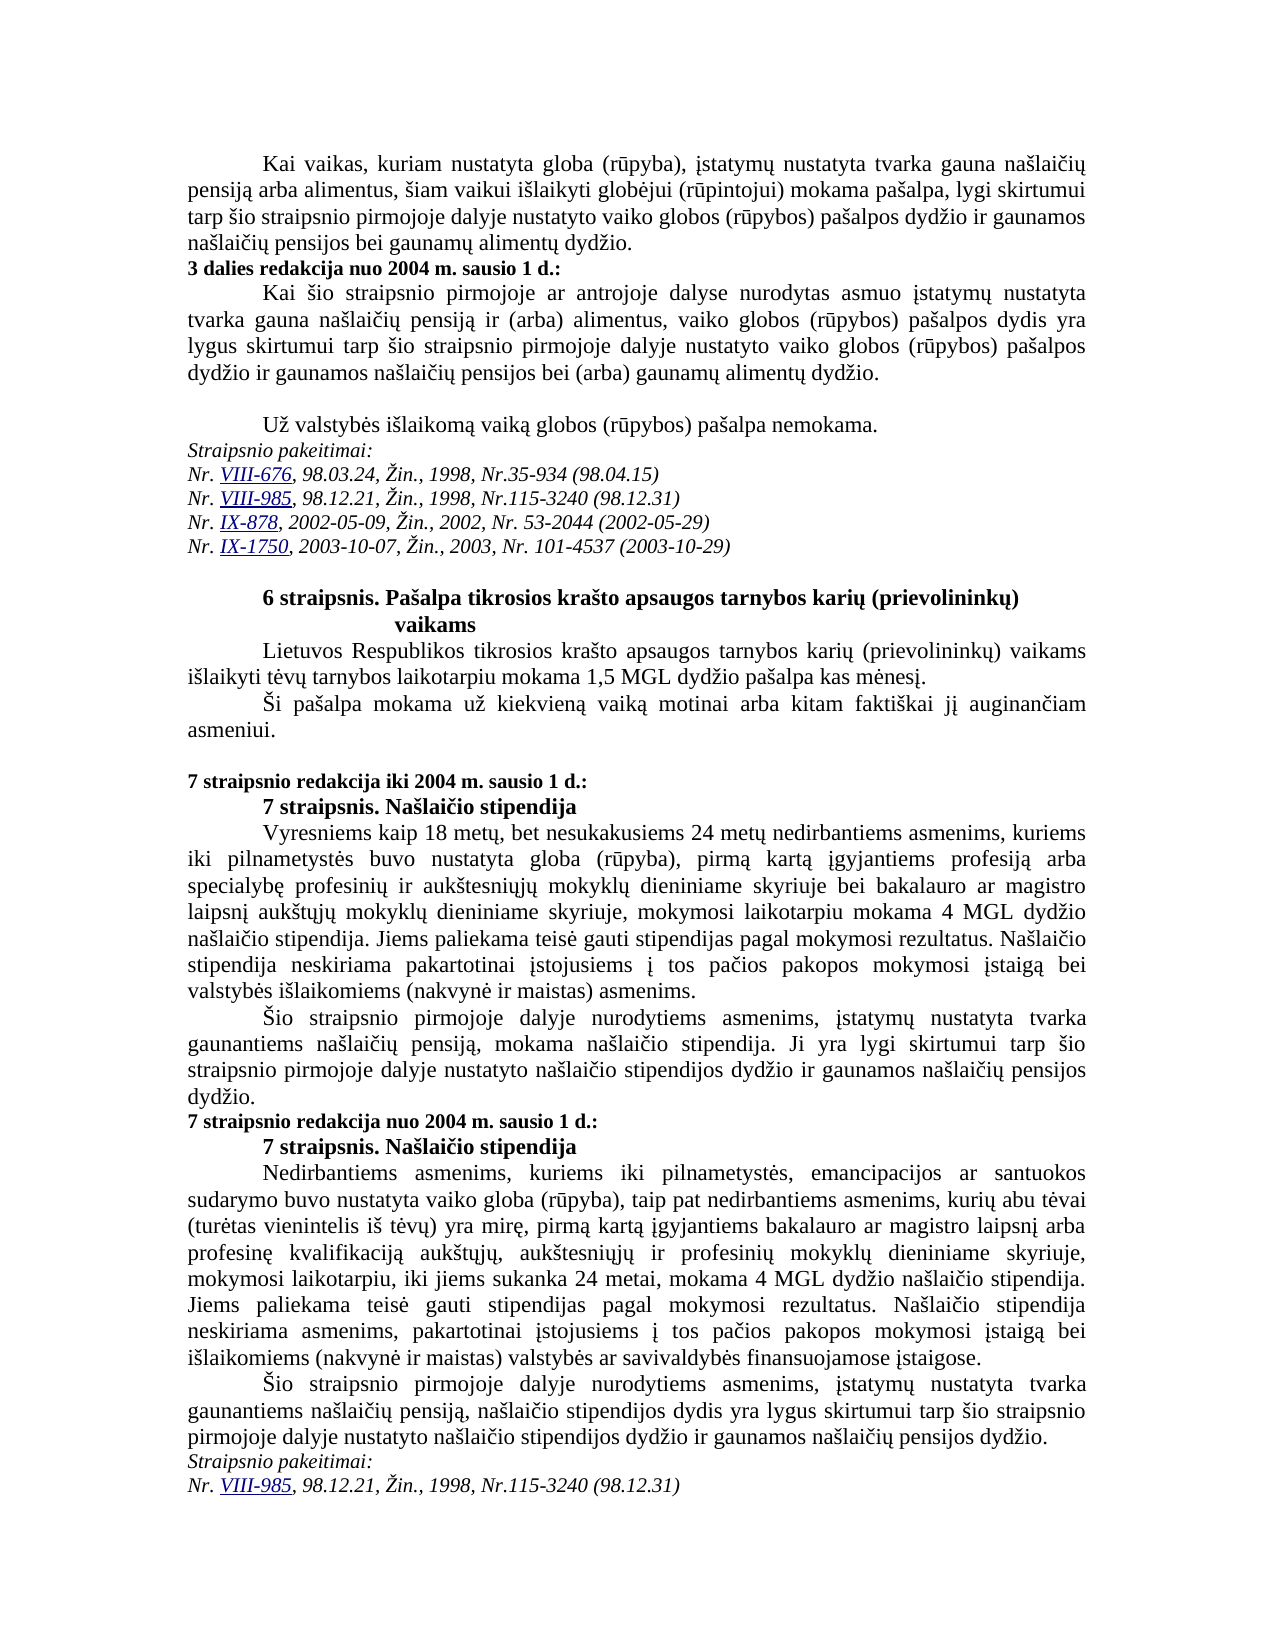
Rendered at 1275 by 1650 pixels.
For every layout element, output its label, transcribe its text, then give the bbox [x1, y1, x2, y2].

text Šio straipsnio pirmojoje dalyje nurodytiems asmenims, įstatymų nustatyta tvarka gaunantiems našlaičių pensiją, mokama našlaičio stipendija. Ji yra lygi skirtumui tarp šio straipsnio pirmojoje dalyje nustatyto našlaičio stipendijos dydžio ir gaunamos našlaičių pensijos dydžio. [187, 1004, 1087, 1109]
text Nr. IX-878, 2002-05-09, Žin., 2002, Nr. 53-2044 (2002-05-29) [187, 510, 1087, 534]
text Ši pašalpa mokama už kiekvieną vaiką motinai arba kitam faktiškai jį auginančiam asmeniui. [187, 690, 1087, 742]
text Vyresniems kaip 18 metų, bet nesukakusiems 24 metų nedirbantiems asmenims, kuriems iki pilnametystės buvo nustatyta globa (rūpyba), pirmą kartą įgyjantiems profesiją arba specialybę profesinių ir aukštesniųjų mokyklų dieniniame skyriuje bei bakalauro ar magistro laipsnį aukštųjų mokyklų dieniniame skyriuje, mokymosi laikotarpiu mokama 4 MGL dydžio našlaičio stipendija. Jiems paliekama teisė gauti stipendijas pagal mokymosi rezultatus. Našlaičio stipendija neskiriama pakartotinai įstojusiems į tos pačios pakopos mokymosi įstaigą bei valstybės išlaikomiems (nakvynė ir maistas) asmenims. [187, 819, 1087, 1004]
text Lietuvos Respublikos tikrosios krašto apsaugos tarnybos karių (prievolininkų) vaikams išlaikyti tėvų tarnybos laikotarpiu mokama 1,5 MGL dydžio pašalpa kas mėnesį. [187, 637, 1087, 690]
text Straipsnio pakeitimai: [187, 438, 1087, 462]
text Nr. IX-1750, 2003-10-07, Žin., 2003, Nr. 101-4537 (2003-10-29) [187, 534, 1087, 558]
text Nr. VIII-985, 98.12.21, Žin., 1998, Nr.115-3240 (98.12.31) [187, 486, 1087, 510]
text Straipsnio pakeitimai: [187, 1449, 1087, 1473]
text Nr. VIII-985, 98.12.21, Žin., 1998, Nr.115-3240 (98.12.31) [187, 1473, 1087, 1497]
text 7 straipsnio redakcija iki 2004 m. sausio 1 d.: [187, 769, 1087, 793]
text 3 dalies redakcija nuo 2004 m. sausio 1 d.: [187, 255, 1087, 279]
text Nedirbantiems asmenims, kuriems iki pilnametystės, emancipacijos ar santuokos sudarymo buvo nustatyta vaiko globa (rūpyba), taip pat nedirbantiems asmenims, kurių abu tėvai (turėtas vienintelis iš tėvų) yra mirę, pirmą kartą įgyjantiems bakalauro ar magistro laipsnį arba profesinę kvalifikaciją aukštųjų, aukštesniųjų ir profesinių mokyklų dieniniame skyriuje, mokymosi laikotarpiu, iki jiems sukanka 24 metai, mokama 4 MGL dydžio našlaičio stipendija. Jiems paliekama teisė gauti stipendijas pagal mokymosi rezultatus. Našlaičio stipendija neskiriama asmenims, pakartotinai įstojusiems į tos pačios pakopos mokymosi įstaigą bei išlaikomiems (nakvynė ir maistas) valstybės ar savivaldybės finansuojamose įstaigose. [187, 1159, 1087, 1370]
text Kai šio straipsnio pirmojoje ar antrojoje dalyse nurodytas asmuo įstatymų nustatyta tvarka gauna našlaičių pensiją ir (arba) alimentus, vaiko globos (rūpybos) pašalpos dydis yra lygus skirtumui tarp šio straipsnio pirmojoje dalyje nustatyto vaiko globos (rūpybos) pašalpos dydžio ir gaunamos našlaičių pensijos bei (arba) gaunamų alimentų dydžio. [187, 279, 1087, 385]
text 7 straipsnis. Našlaičio stipendija [187, 1133, 1087, 1159]
text Už valstybės išlaikomą vaiką globos (rūpybos) pašalpa nemokama. [187, 411, 1087, 438]
text Kai vaikas, kuriam nustatyta globa (rūpyba), įstatymų nustatyta tvarka gauna našlaičių pensiją arba alimentus, šiam vaikui išlaikyti globėjui (rūpintojui) mokama pašalpa, lygi skirtumui tarp šio straipsnio pirmojoje dalyje nustatyto vaiko globos (rūpybos) pašalpos dydžio ir gaunamos našlaičių pensijos bei gaunamų alimentų dydžio. [187, 150, 1087, 255]
text vaikams [187, 611, 1087, 637]
text 7 straipsnis. Našlaičio stipendija [187, 793, 1087, 819]
text Nr. VIII-676, 98.03.24, Žin., 1998, Nr.35-934 (98.04.15) [187, 462, 1087, 486]
text 6 straipsnis. Pašalpa tikrosios krašto apsaugos tarnybos karių (prievolininkų) [187, 584, 1087, 611]
text 7 straipsnio redakcija nuo 2004 m. sausio 1 d.: [187, 1109, 1087, 1133]
text Šio straipsnio pirmojoje dalyje nurodytiems asmenims, įstatymų nustatyta tvarka gaunantiems našlaičių pensiją, našlaičio stipendijos dydis yra lygus skirtumui tarp šio straipsnio pirmojoje dalyje nustatyto našlaičio stipendijos dydžio ir gaunamos našlaičių pensijos dydžio. [187, 1370, 1087, 1449]
